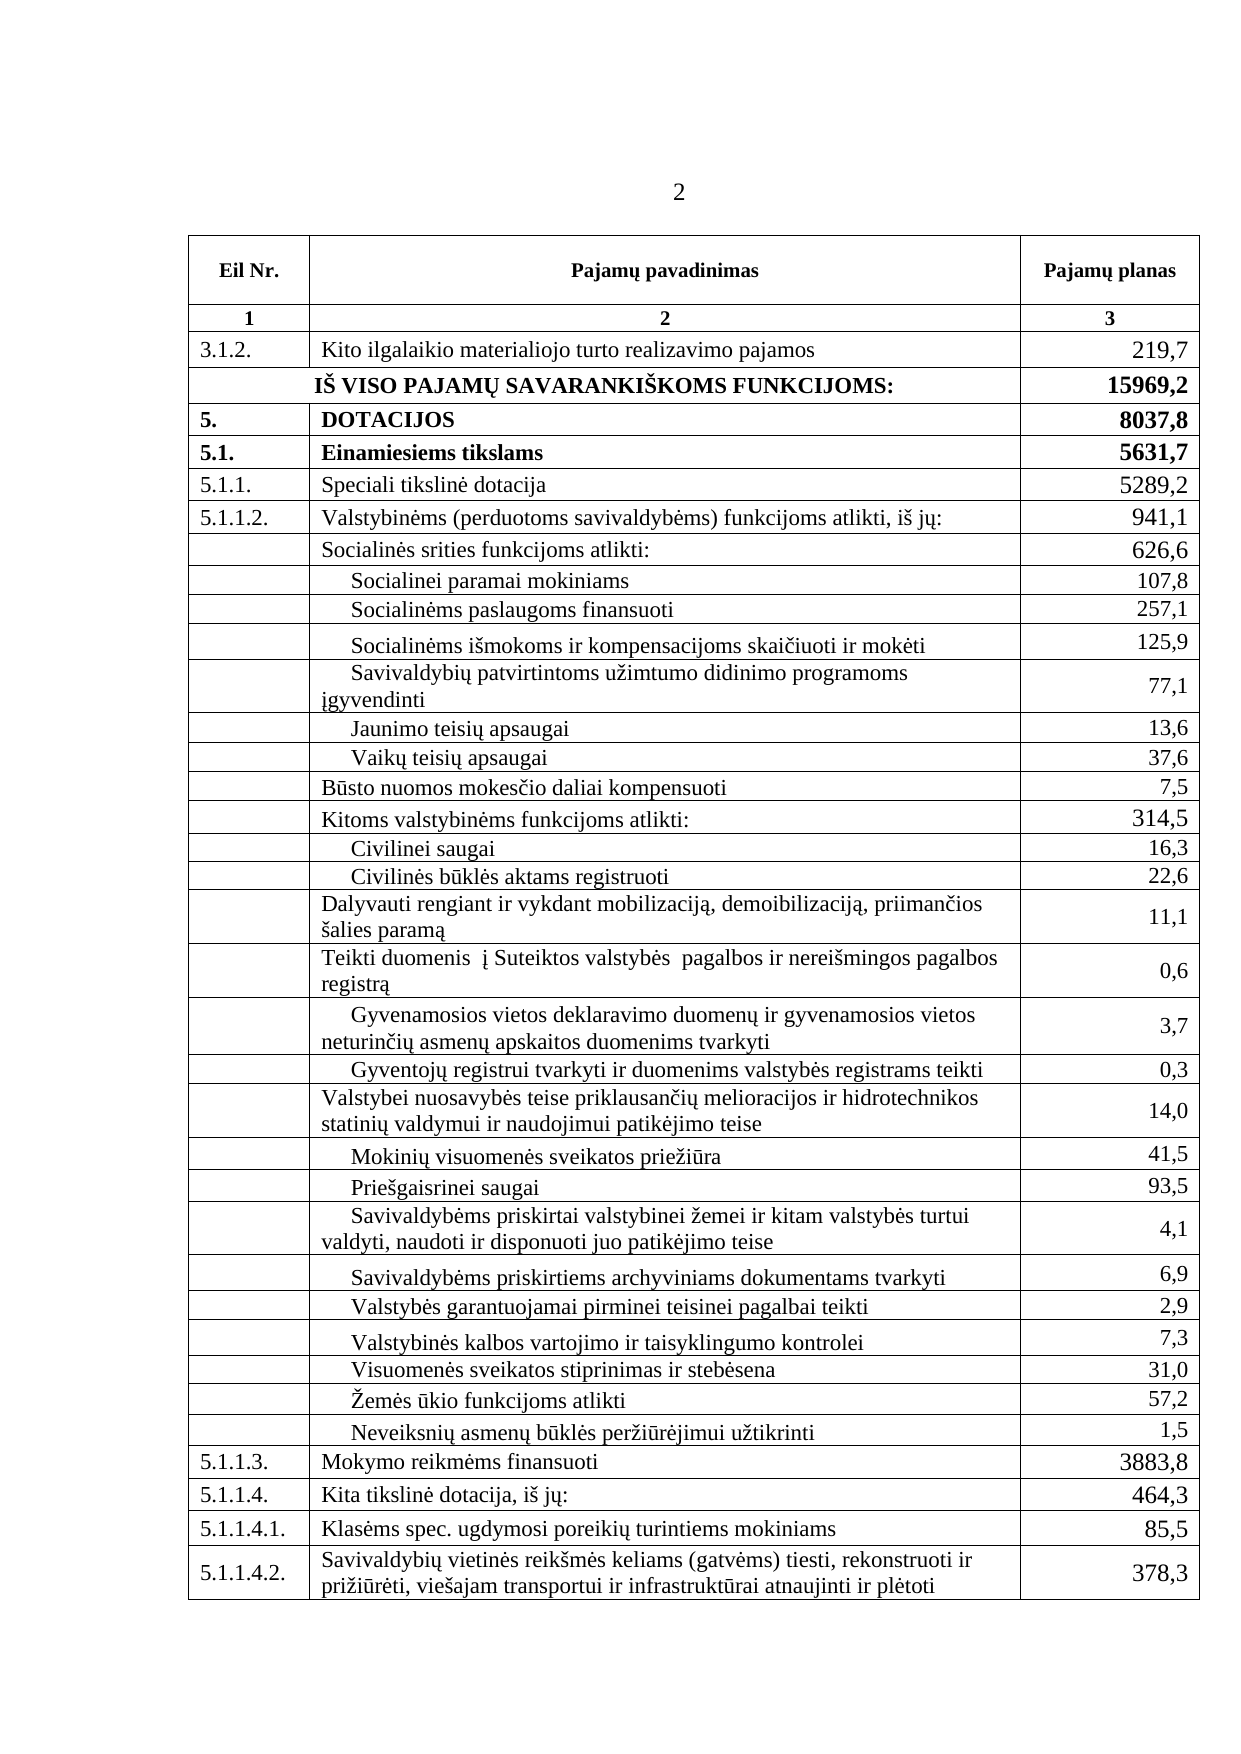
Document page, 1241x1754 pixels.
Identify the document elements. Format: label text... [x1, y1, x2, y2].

table_cell 3.1.2. [189, 332, 309, 367]
table_cell [189, 595, 309, 622]
table_cell 125,9 [1021, 624, 1199, 658]
table_cell Priešgaisrinei saugai [310, 1170, 1020, 1201]
table_cell 4,1 [1021, 1202, 1199, 1254]
table_cell Valstybinės kalbos vartojimo ir taisyklingumo kontrolei [310, 1320, 1020, 1355]
table_cell [189, 713, 309, 742]
table_cell 1 [189, 305, 309, 331]
table_header Eil Nr. [189, 236, 309, 304]
table_cell DOTACIJOS [310, 404, 1020, 435]
table_cell Civilinei saugai [310, 834, 1020, 861]
table_cell 31,0 [1021, 1356, 1199, 1382]
table_cell Jaunimo teisių apsaugai [310, 713, 1020, 742]
table_cell 257,1 [1021, 595, 1199, 622]
table_cell Kitoms valstybinėms funkcijoms atlikti: [310, 801, 1020, 833]
table_cell [189, 534, 309, 565]
table_cell [189, 1291, 309, 1319]
table_cell [189, 834, 309, 861]
table_cell 626,6 [1021, 534, 1199, 565]
table_cell [189, 1055, 309, 1083]
table_cell 5631,7 [1021, 436, 1199, 467]
table_cell Valstybės garantuojamai pirminei teisinei pagalbai teikti [310, 1291, 1020, 1319]
table_cell Savivaldybėms priskirtai valstybinei žemei ir kitam valstybės turtui valdyti, naudoti ir disponuoti juo patikėjimo teise [310, 1202, 1020, 1254]
table_cell Socialinės srities funkcijoms atlikti: [310, 534, 1020, 565]
table_cell 219,7 [1021, 332, 1199, 367]
table_cell [189, 998, 309, 1054]
table_cell [189, 1320, 309, 1355]
table_cell 22,6 [1021, 862, 1199, 889]
table_cell [189, 1255, 309, 1290]
table_cell [189, 566, 309, 594]
table_cell Speciali tikslinė dotacija [310, 469, 1020, 500]
table_cell 1,5 [1021, 1415, 1199, 1445]
table_cell 77,1 [1021, 660, 1199, 712]
table_cell Civilinės būklės aktams registruoti [310, 862, 1020, 889]
table_cell 15969,2 [1021, 368, 1199, 402]
table_cell Dalyvauti rengiant ir vykdant mobilizaciją, demoibilizaciją, priimančios šalies paramą [310, 890, 1020, 943]
table_cell Socialinėms išmokoms ir kompensacijoms skaičiuoti ir mokėti [310, 624, 1020, 658]
table_cell [189, 1202, 309, 1254]
table_cell 7,3 [1021, 1320, 1199, 1355]
table_cell [189, 1170, 309, 1201]
table_cell Savivaldybių vietinės reikšmės keliams (gatvėms) tiesti, rekonstruoti ir prižiūrėti, viešajam transportui ir infrastruktūrai atnaujinti ir plėtoti [310, 1546, 1020, 1599]
table_cell Gyventojų registrui tvarkyti ir duomenims valstybės registrams teikti [310, 1055, 1020, 1083]
table_cell 5.1.1.4. [189, 1479, 309, 1510]
table_cell 2,9 [1021, 1291, 1199, 1319]
table_cell 14,0 [1021, 1084, 1199, 1137]
table_cell 13,6 [1021, 713, 1199, 742]
table_header Pajamų planas [1021, 236, 1199, 304]
table_cell [189, 743, 309, 771]
table_cell Savivaldybių patvirtintoms užimtumo didinimo programoms įgyvendinti [310, 660, 1020, 712]
table_cell Einamiesiems tikslams [310, 436, 1020, 467]
table_cell Socialinei paramai mokiniams [310, 566, 1020, 594]
table_cell 378,3 [1021, 1546, 1199, 1599]
table_cell 57,2 [1021, 1384, 1199, 1414]
table_cell [189, 1084, 309, 1137]
table_cell Valstybinėms (perduotoms savivaldybėms) funkcijoms atlikti, iš jų: [310, 501, 1020, 532]
table_cell [189, 944, 309, 997]
table_cell 6,9 [1021, 1255, 1199, 1290]
table_cell 0,6 [1021, 944, 1199, 997]
table_cell Vaikų teisių apsaugai [310, 743, 1020, 771]
table_cell Teikti duomenis į Suteiktos valstybės pagalbos ir nereišmingos pagalbos registrą [310, 944, 1020, 997]
table_cell 5. [189, 404, 309, 435]
table_cell Valstybei nuosavybės teise priklausančių melioracijos ir hidrotechnikos statinių valdymui ir naudojimui patikėjimo teise [310, 1084, 1020, 1137]
table_cell 8037,8 [1021, 404, 1199, 435]
table_cell 107,8 [1021, 566, 1199, 594]
table_cell Neveiksnių asmenų būklės peržiūrėjimui užtikrinti [310, 1415, 1020, 1445]
table_cell 3,7 [1021, 998, 1199, 1054]
table_cell 5.1.1.2. [189, 501, 309, 532]
table_cell 0,3 [1021, 1055, 1199, 1083]
table_cell Klasėms spec. ugdymosi poreikių turintiems mokiniams [310, 1511, 1020, 1545]
table_cell [189, 660, 309, 712]
table_cell Socialinėms paslaugoms finansuoti [310, 595, 1020, 622]
table_header Pajamų pavadinimas [310, 236, 1020, 304]
table_cell 41,5 [1021, 1138, 1199, 1169]
table_cell 11,1 [1021, 890, 1199, 943]
table_cell 5.1.1.4.2. [189, 1546, 309, 1599]
table_cell 2 [310, 305, 1020, 331]
table_cell [189, 801, 309, 833]
table_cell 7,5 [1021, 772, 1199, 800]
table_cell 5.1.1. [189, 469, 309, 500]
table_cell [189, 890, 309, 943]
table_cell 941,1 [1021, 501, 1199, 532]
table_cell 314,5 [1021, 801, 1199, 833]
table_cell Žemės ūkio funkcijoms atlikti [310, 1384, 1020, 1414]
table_cell [189, 1384, 309, 1414]
table_cell 3883,8 [1021, 1446, 1199, 1477]
table_cell Visuomenės sveikatos stiprinimas ir stebėsena [310, 1356, 1020, 1382]
table_cell 5289,2 [1021, 469, 1199, 500]
table_cell [189, 1138, 309, 1169]
table_cell [189, 1415, 309, 1445]
table_cell Gyvenamosios vietos deklaravimo duomenų ir gyvenamosios vietos neturinčių asmenų apskaitos duomenims tvarkyti [310, 998, 1020, 1054]
table_cell [189, 772, 309, 800]
table_cell 5.1.1.4.1. [189, 1511, 309, 1545]
table_cell 93,5 [1021, 1170, 1199, 1201]
table_cell Savivaldybėms priskirtiems archyviniams dokumentams tvarkyti [310, 1255, 1020, 1290]
table_cell [189, 862, 309, 889]
table_cell Mokymo reikmėms finansuoti [310, 1446, 1020, 1477]
table_cell 5.1.1.3. [189, 1446, 309, 1477]
table_cell Kita tikslinė dotacija, iš jų: [310, 1479, 1020, 1510]
table_cell 37,6 [1021, 743, 1199, 771]
table_cell Būsto nuomos mokesčio daliai kompensuoti [310, 772, 1020, 800]
table_cell 464,3 [1021, 1479, 1199, 1510]
table_cell [189, 624, 309, 658]
table_cell 5.1. [189, 436, 309, 467]
table_cell 16,3 [1021, 834, 1199, 861]
table_cell Mokinių visuomenės sveikatos priežiūra [310, 1138, 1020, 1169]
table_cell Kito ilgalaikio materialiojo turto realizavimo pajamos [310, 332, 1020, 367]
table_cell 3 [1021, 305, 1199, 331]
table_cell [189, 1356, 309, 1382]
table_cell IŠ VISO PAJAMŲ SAVARANKIŠKOMS FUNKCIJOMS: [189, 368, 1020, 402]
table_cell 85,5 [1021, 1511, 1199, 1545]
